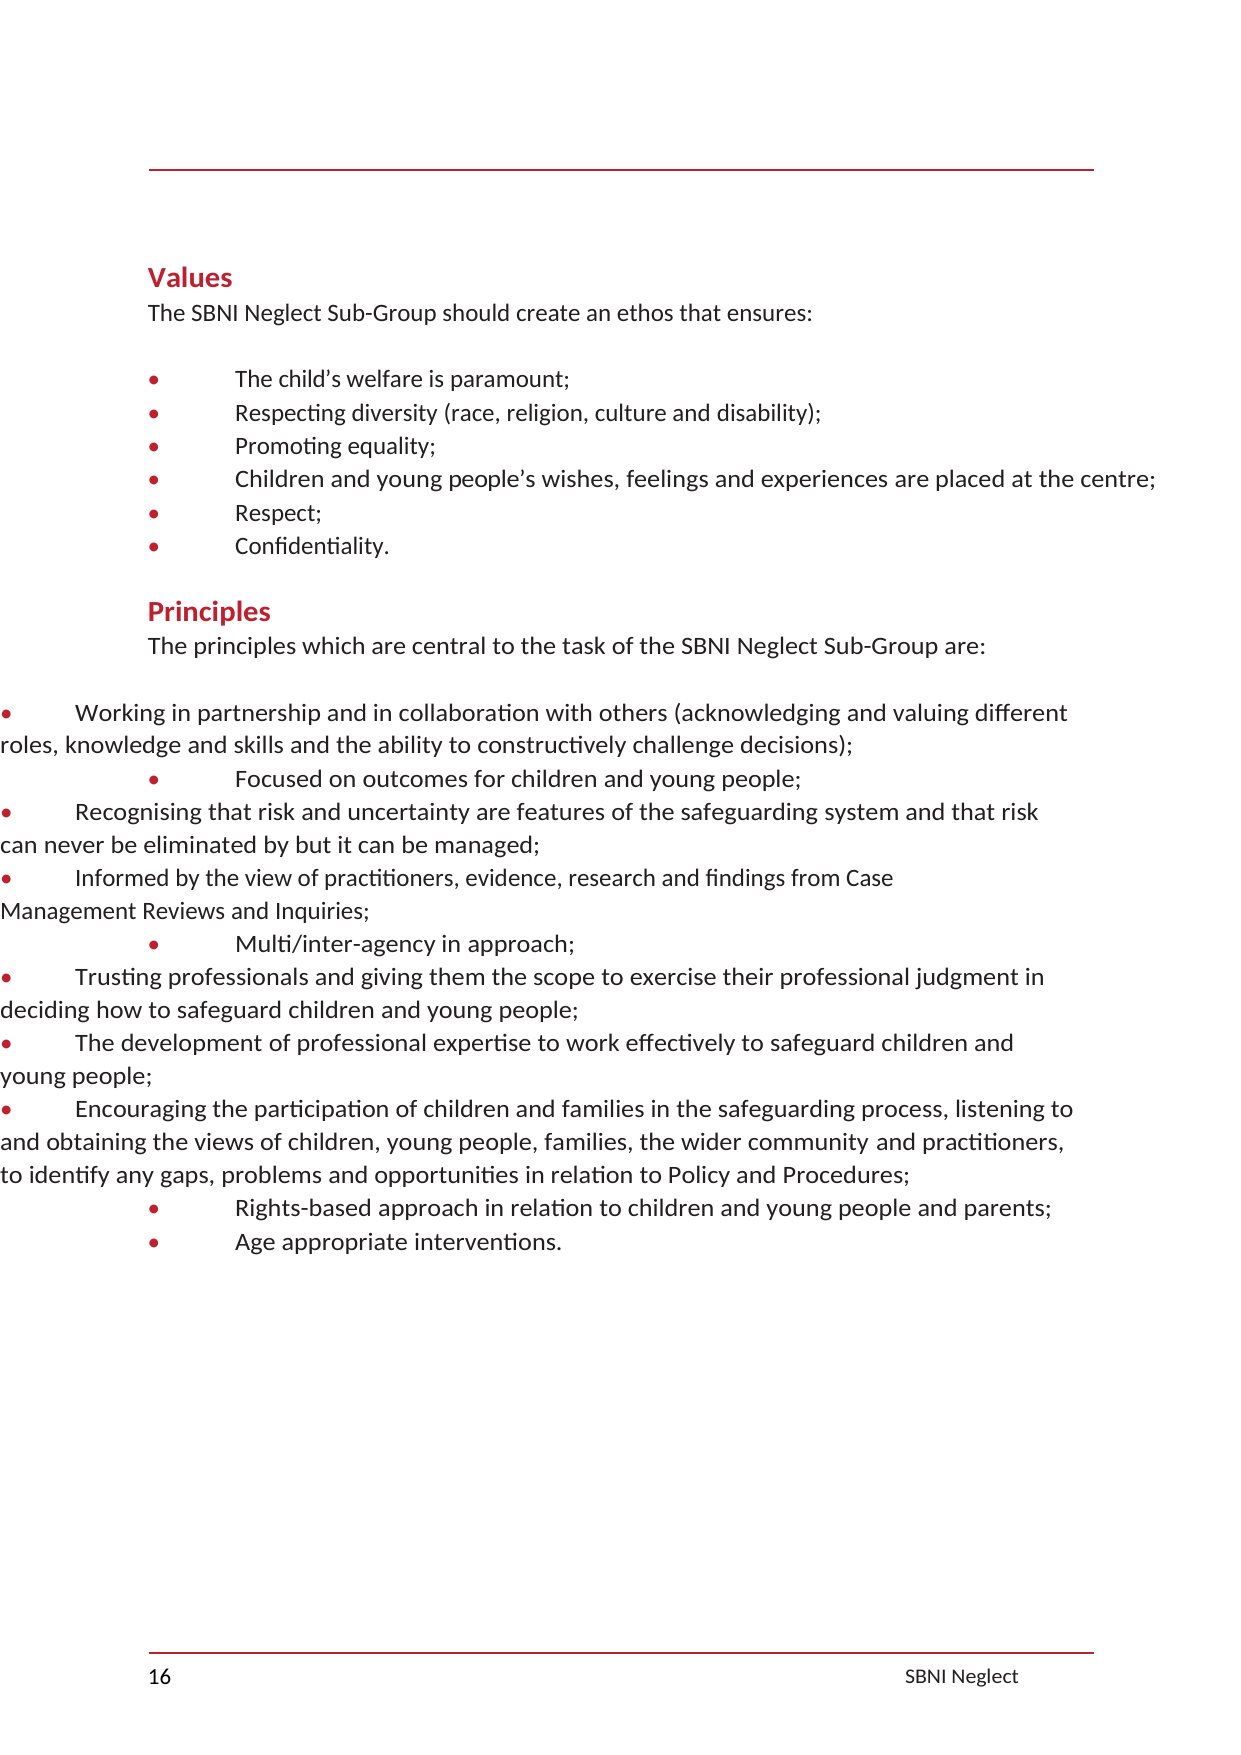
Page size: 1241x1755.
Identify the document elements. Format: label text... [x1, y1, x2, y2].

list Encouraging the participation of children and families in the safeguarding process, listening to and obtaining the views of children, young people, families, the wider community and practitioners, to identify any gaps, problems and opportunities in relation to Policy and Procedures; [0, 1093, 1092, 1190]
list Focused on outcomes for children and young people; [147, 763, 1241, 793]
list Confidentiality. [147, 530, 1241, 561]
text The principles which are central to the task of the SBNI Neglect Sub-Group are: [148, 630, 1241, 661]
list Recognising that risk and uncertainty are features of the safeguarding system and that risk can never be eliminated by but it can be managed; [0, 796, 1055, 859]
list Trusting professionals and giving them the scope to exercise their professional judgment in deciding how to safeguard children and young people; [0, 961, 1082, 1025]
list Multi/inter-agency in approach; [147, 928, 1241, 958]
list Age appropriate interventions. [147, 1226, 1241, 1256]
subtitle Values [148, 259, 1241, 295]
list Respecting diversity (race, religion, culture and disability); [147, 397, 1241, 427]
subtitle Principles [148, 593, 1241, 628]
list Children and young people’s wishes, feelings and experiences are placed at the centre; [147, 463, 1241, 494]
text The SBNI Neglect Sub-Group should create an ethos that ensures: [148, 297, 1241, 327]
list Informed by the view of practitioners, evidence, research and findings from Case Management Reviews and Inquiries; [0, 862, 994, 926]
list The development of professional expertise to work effectively to safeguard children and young people; [0, 1027, 1073, 1091]
list Working in partnership and in collaboration with others (acknowledging and valuing different roles, knowledge and skills and the ability to constructively challenge decisions); [0, 697, 1088, 760]
list Respect; [147, 497, 1241, 527]
list Promoting equality; [147, 430, 1241, 461]
list The child’s welfare is paramount; [147, 363, 1241, 394]
list Rights-based approach in relation to children and young people and parents; [147, 1192, 1241, 1223]
